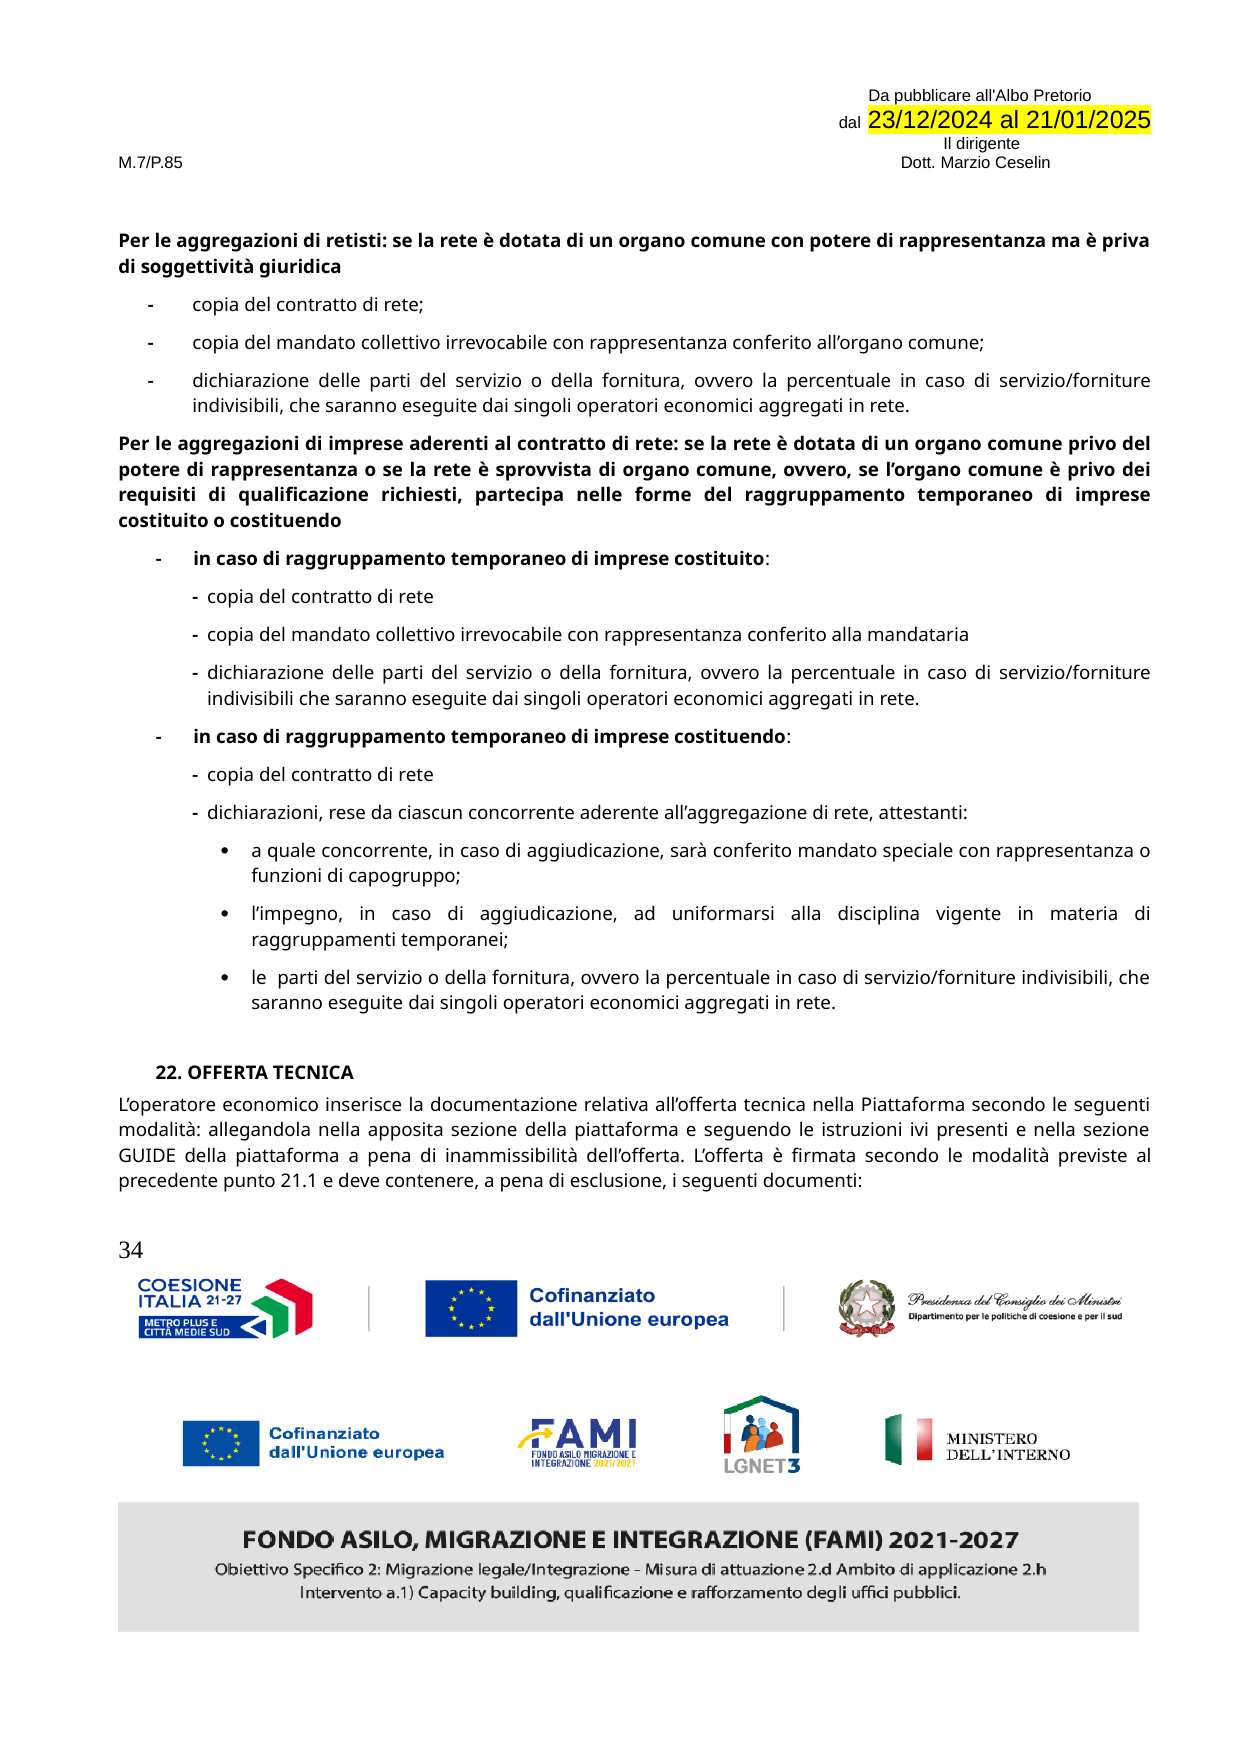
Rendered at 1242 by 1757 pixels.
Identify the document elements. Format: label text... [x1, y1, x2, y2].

text L’operatore economico inserisce la documentazione relativa all’offerta tecnica nella Piattaforma secondo le seguenti modalità: allegandola nella apposita sezione della piattaforma e seguendo le istruzioni ivi presenti e nella sezione GUIDE della piattaforma a pena di inammissibilità dell’offerta. L’offerta è firmata secondo le modalità previste al precedente punto 21.1 e deve contenere, a pena di esclusione, i seguenti documenti: [118, 1091, 1152, 1193]
list l’impegno, in caso di aggiudicazione, ad uniformarsi alla disciplina vigente in materia di raggruppamenti temporanei; [221, 901, 1152, 952]
list le parti del servizio o della fornitura, ovvero la percentuale in caso di servizio/forniture indivisibili, che saranno eseguite dai singoli operatori economici aggregati in rete. [221, 964, 1152, 1015]
text Per le aggregazioni di retisti: se la rete è dotata di un organo comune con potere di rappresentanza ma è priva di soggettività giuridica [118, 228, 1152, 279]
list copia del mandato collettivo irrevocabile con rappresentanza conferito alla mandataria [192, 621, 1152, 647]
list in caso di raggruppamento temporaneo di imprese costituendo: [156, 723, 1152, 748]
list copia del contratto di rete [192, 761, 1152, 786]
list copia del contratto di rete; [148, 291, 1152, 317]
list a quale concorrente, in caso di aggiudicazione, sarà conferito mandato speciale con rappresentanza o funzioni di capogruppo; [221, 837, 1152, 888]
list dichiarazione delle parti del servizio o della fornitura, ovvero la percentuale in caso di servizio/forniture indivisibili, che saranno eseguite dai singoli operatori economici aggregati in rete. [148, 367, 1152, 418]
subtitle 22. OFFERTA TECNICA [118, 1059, 1152, 1085]
list copia del contratto di rete [192, 583, 1152, 609]
list dichiarazioni, rese da ciascun concorrente aderente all’aggregazione di rete, attestanti: [192, 799, 1152, 824]
picture [118, 1263, 1140, 1632]
list dichiarazione delle parti del servizio o della fornitura, ovvero la percentuale in caso di servizio/forniture indivisibili che saranno eseguite dai singoli operatori economici aggregati in rete. [192, 659, 1152, 710]
list in caso di raggruppamento temporaneo di imprese costituito: [156, 545, 1152, 571]
list copia del mandato collettivo irrevocabile con rappresentanza conferito all’organo comune; [148, 329, 1152, 355]
text Per le aggregazioni di imprese aderenti al contratto di rete: se la rete è dotata di un organo comune privo del potere di rappresentanza o se la rete è sprovvista di organo comune, ovvero, se l’organo comune è privo dei requisiti di qualificazione richiesti, partecipa nelle forme del raggruppamento temporaneo di imprese costituito o costituendo [118, 431, 1152, 533]
